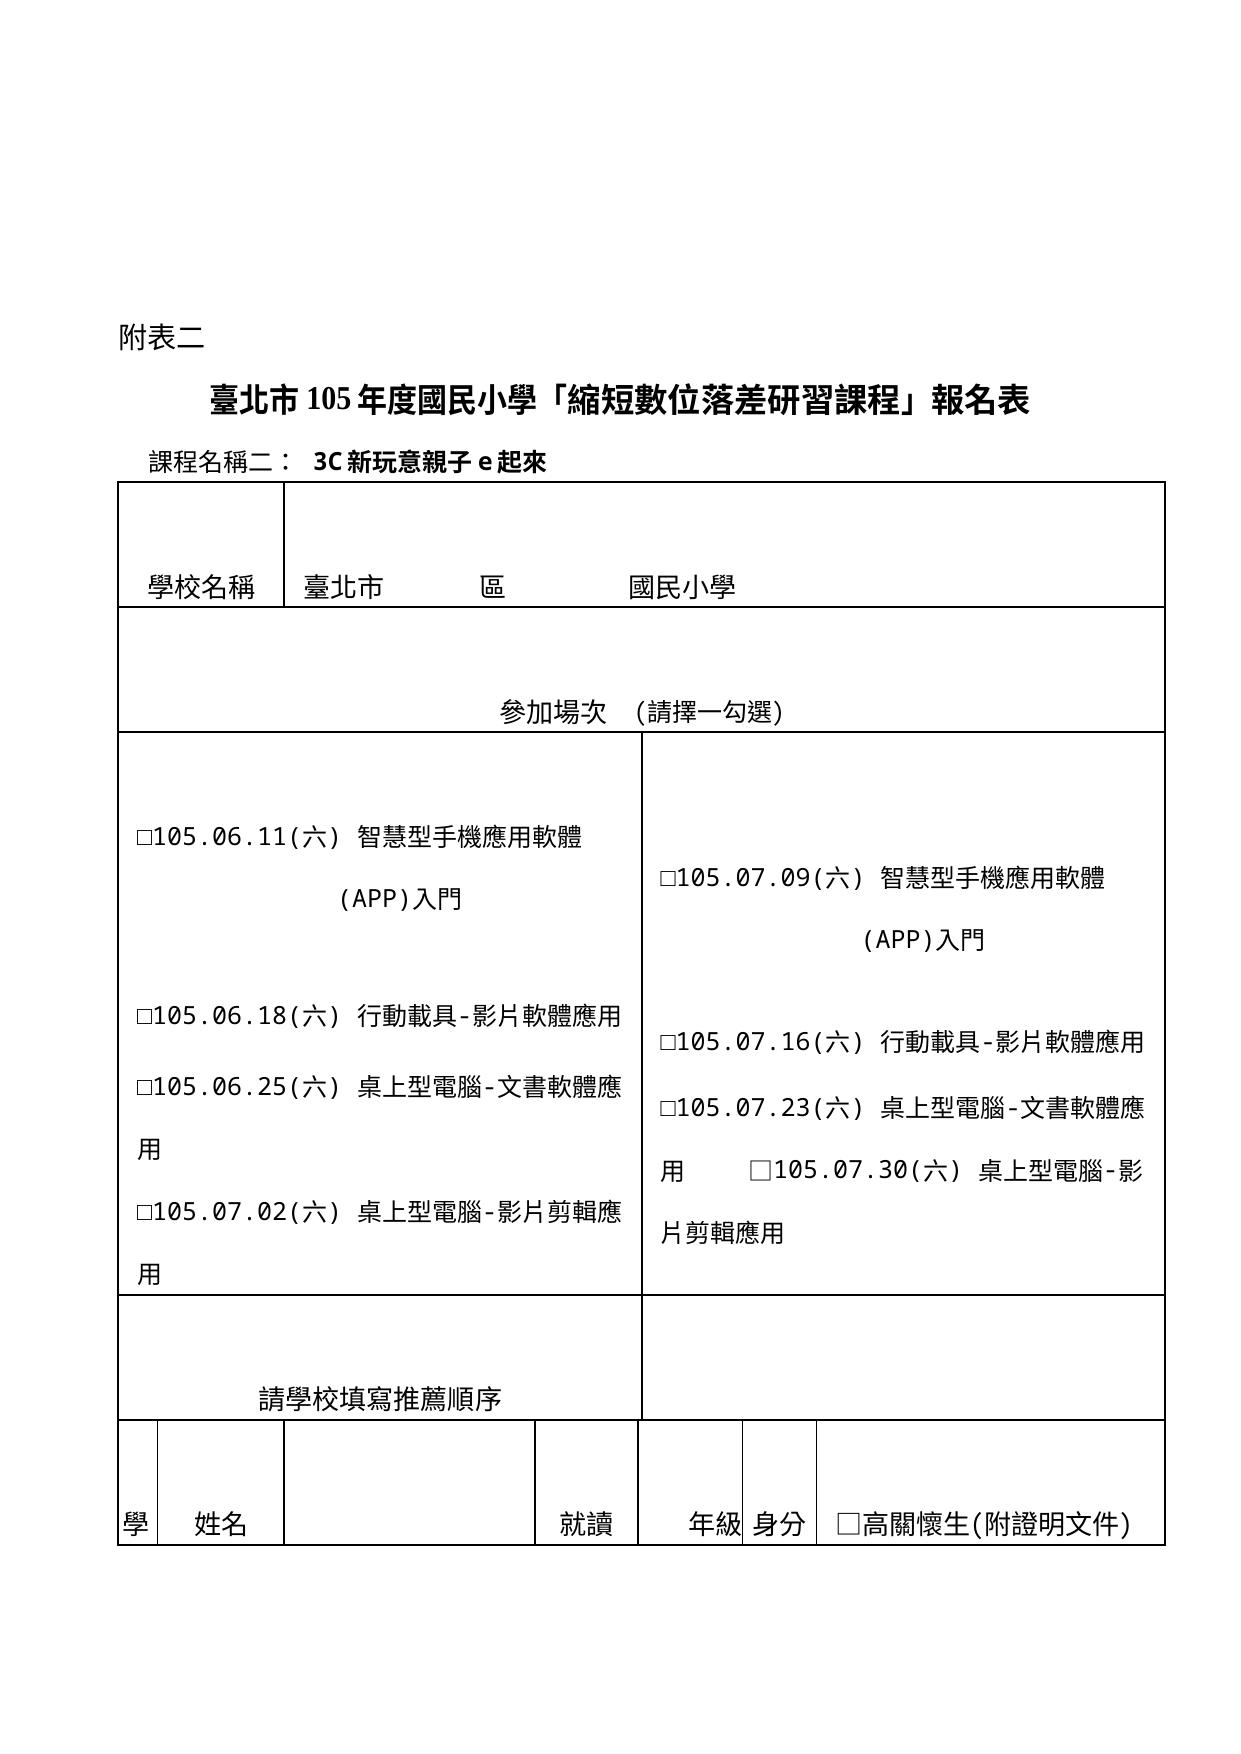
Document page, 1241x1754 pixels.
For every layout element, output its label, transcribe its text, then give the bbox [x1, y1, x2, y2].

table_cell 請學校填寫推薦順序 [119, 1296, 641, 1419]
table_cell □高關懷生(附證明文件) [817, 1421, 1164, 1544]
table_cell □105.06.11(六) 智慧型手機應用軟體(APP)入門 □105.06.18(六) 行動載具-影片軟體應用 □105.06.25(六) 桌上型電腦-文書軟體應用 □105.07.02(六) 桌上型電腦-影片剪輯應用 [119, 733, 641, 1294]
table_header 學校名稱 [119, 483, 283, 606]
text 附表二 [118, 294, 1122, 356]
table_cell 參加場次 (請擇一勾選) [119, 608, 1164, 731]
text 臺北市105年度國民小學「縮短數位落差研習課程」報名表 [118, 356, 1122, 419]
table_cell 身分 [743, 1421, 816, 1544]
table_header 臺北市 區 國民小學 [285, 483, 1164, 606]
table_cell 學 [119, 1421, 157, 1544]
table_cell [285, 1421, 534, 1544]
table_cell 就讀 [536, 1421, 637, 1544]
table_cell □105.07.09(六) 智慧型手機應用軟體(APP)入門 □105.07.16(六) 行動載具-影片軟體應用 □105.07.23(六) 桌上型電腦-文書軟體應用 □105.07.30(六) 桌上型電腦-影片剪輯應用 [643, 733, 1164, 1294]
table_cell [643, 1296, 1164, 1419]
table_cell 姓名 [158, 1421, 283, 1544]
text 課程名稱二： 3C新玩意親子e起來 [118, 419, 1122, 481]
table_cell 年級 [639, 1421, 742, 1544]
